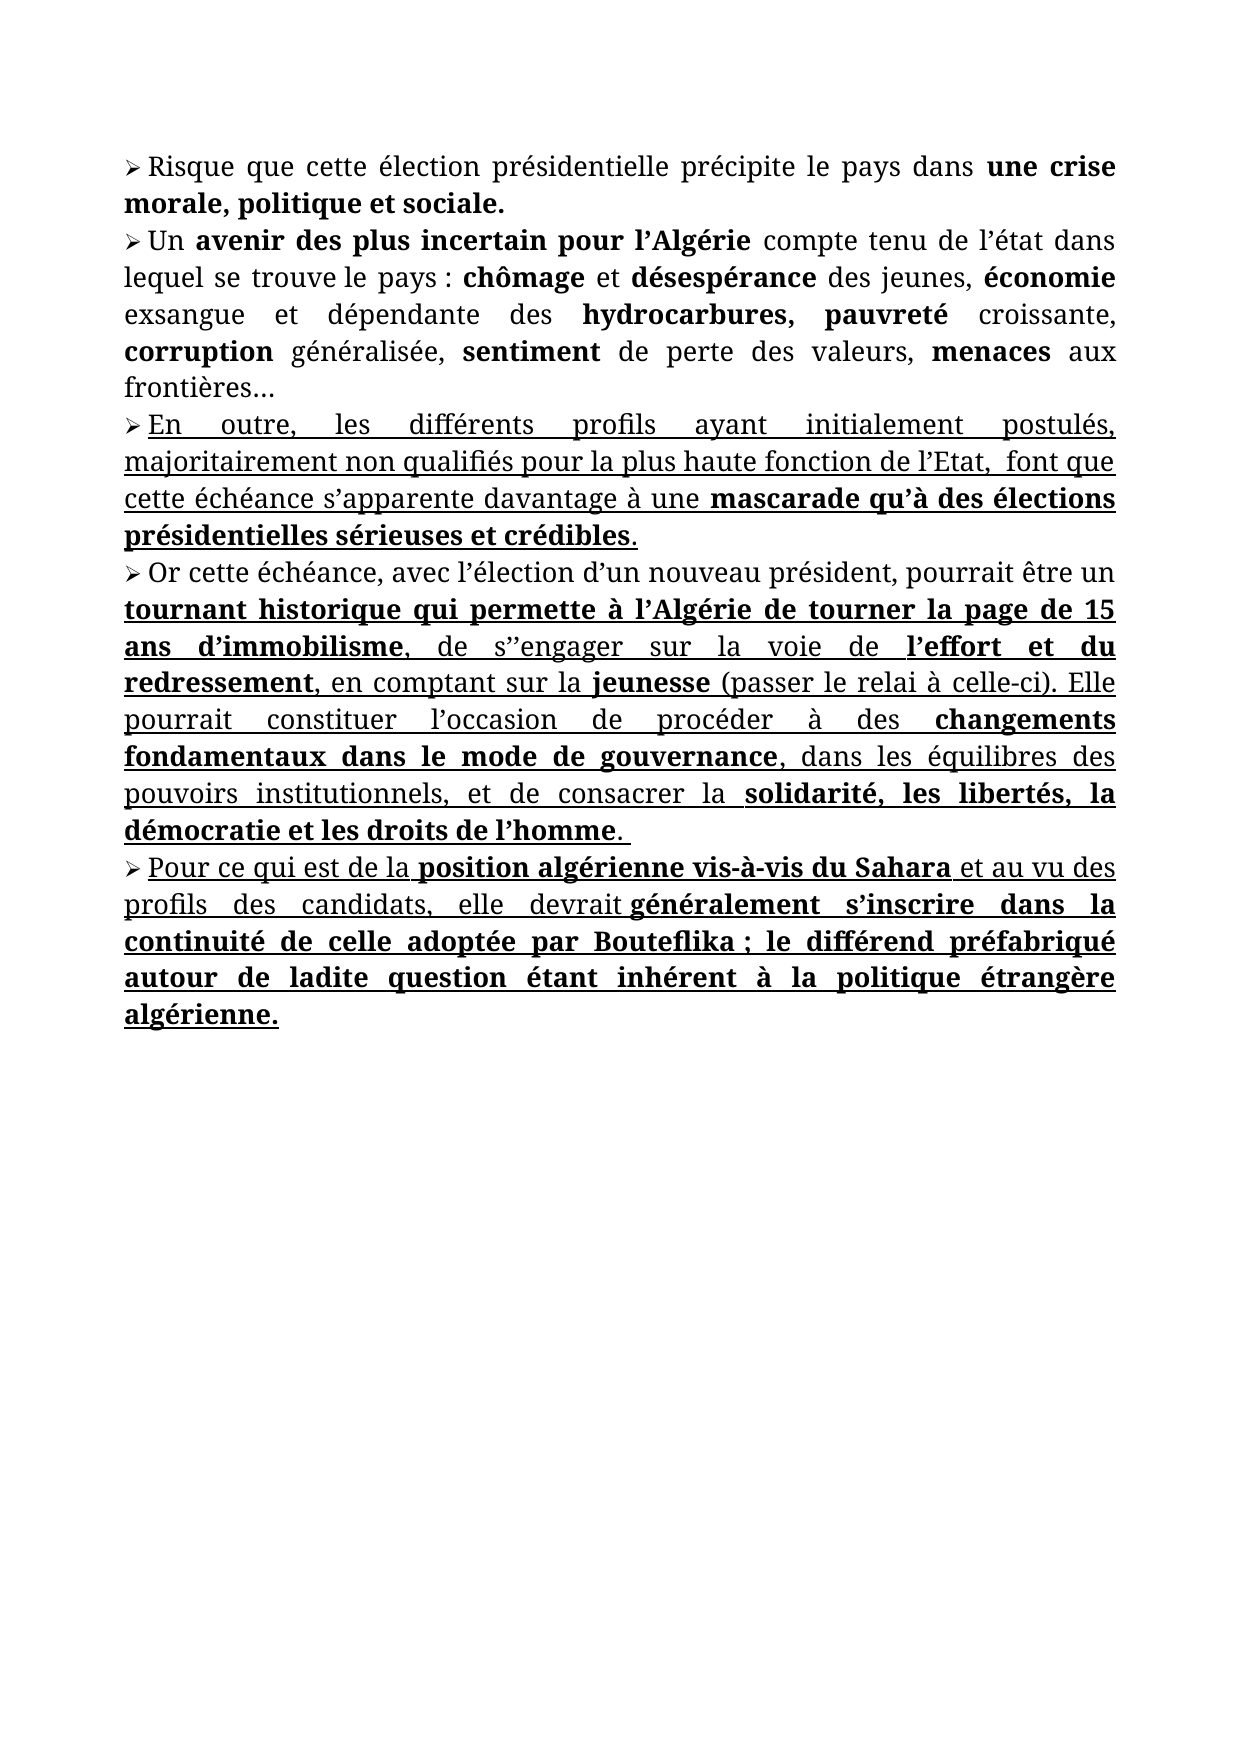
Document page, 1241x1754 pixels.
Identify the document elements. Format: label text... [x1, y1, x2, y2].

list Pour ce qui est de la position algérienne vis-à-vis du Sahara et au vu des profils des candidats, elle devrait généralement s’inscrire dans la [124, 848, 1116, 916]
list fondamentaux dans le mode de gouvernance, dans les équilibres des [124, 734, 1116, 769]
list Or cette échéance, avec l’élection d’un nouveau président, pourrait être un tournant historique qui permette à l’Algérie de tourner la page de 15 [124, 553, 1116, 621]
list pouvoirs institutionnels, et de consacrer la solidarité, les libertés, la [124, 771, 1116, 806]
list démocratie et les droits de l’homme. [124, 807, 1116, 848]
list pourrait constituer l’occasion de procéder à des changements [124, 697, 1116, 732]
list continuité de celle adoptée par Bouteflika ; le différend préfabriqué [124, 918, 1116, 953]
list Risque que cette élection présidentielle précipite le pays dans une crise morale, politique et sociale. [124, 148, 1116, 221]
list ans d’immobilisme, de s’’engager sur la voie de l’effort et du [124, 623, 1116, 658]
list présidentielles sérieuses et crédibles. [124, 513, 1116, 553]
list algérienne. [124, 992, 1116, 1033]
list cette échéance s’apparente davantage à une mascarade qu’à des élections [124, 476, 1116, 511]
list En outre, les différents profils ayant initialement postulés, majoritairement non qualifiés pour la plus haute fonction de l’Etat, font que [124, 406, 1116, 474]
list autour de ladite question étant inhérent à la politique étrangère [124, 955, 1116, 990]
list redressement, en comptant sur la jeunesse (passer le relai à celle-ci). Elle [124, 659, 1116, 695]
list Un avenir des plus incertain pour l’Algérie compte tenu de l’état dans lequel se trouve le pays : chômage et désespérance des jeunes, économie exsangue et dépendante des hydrocarbures, pauvreté croissante, corruption généralisée, sentiment de perte des valeurs, menaces aux frontières… [124, 221, 1116, 406]
